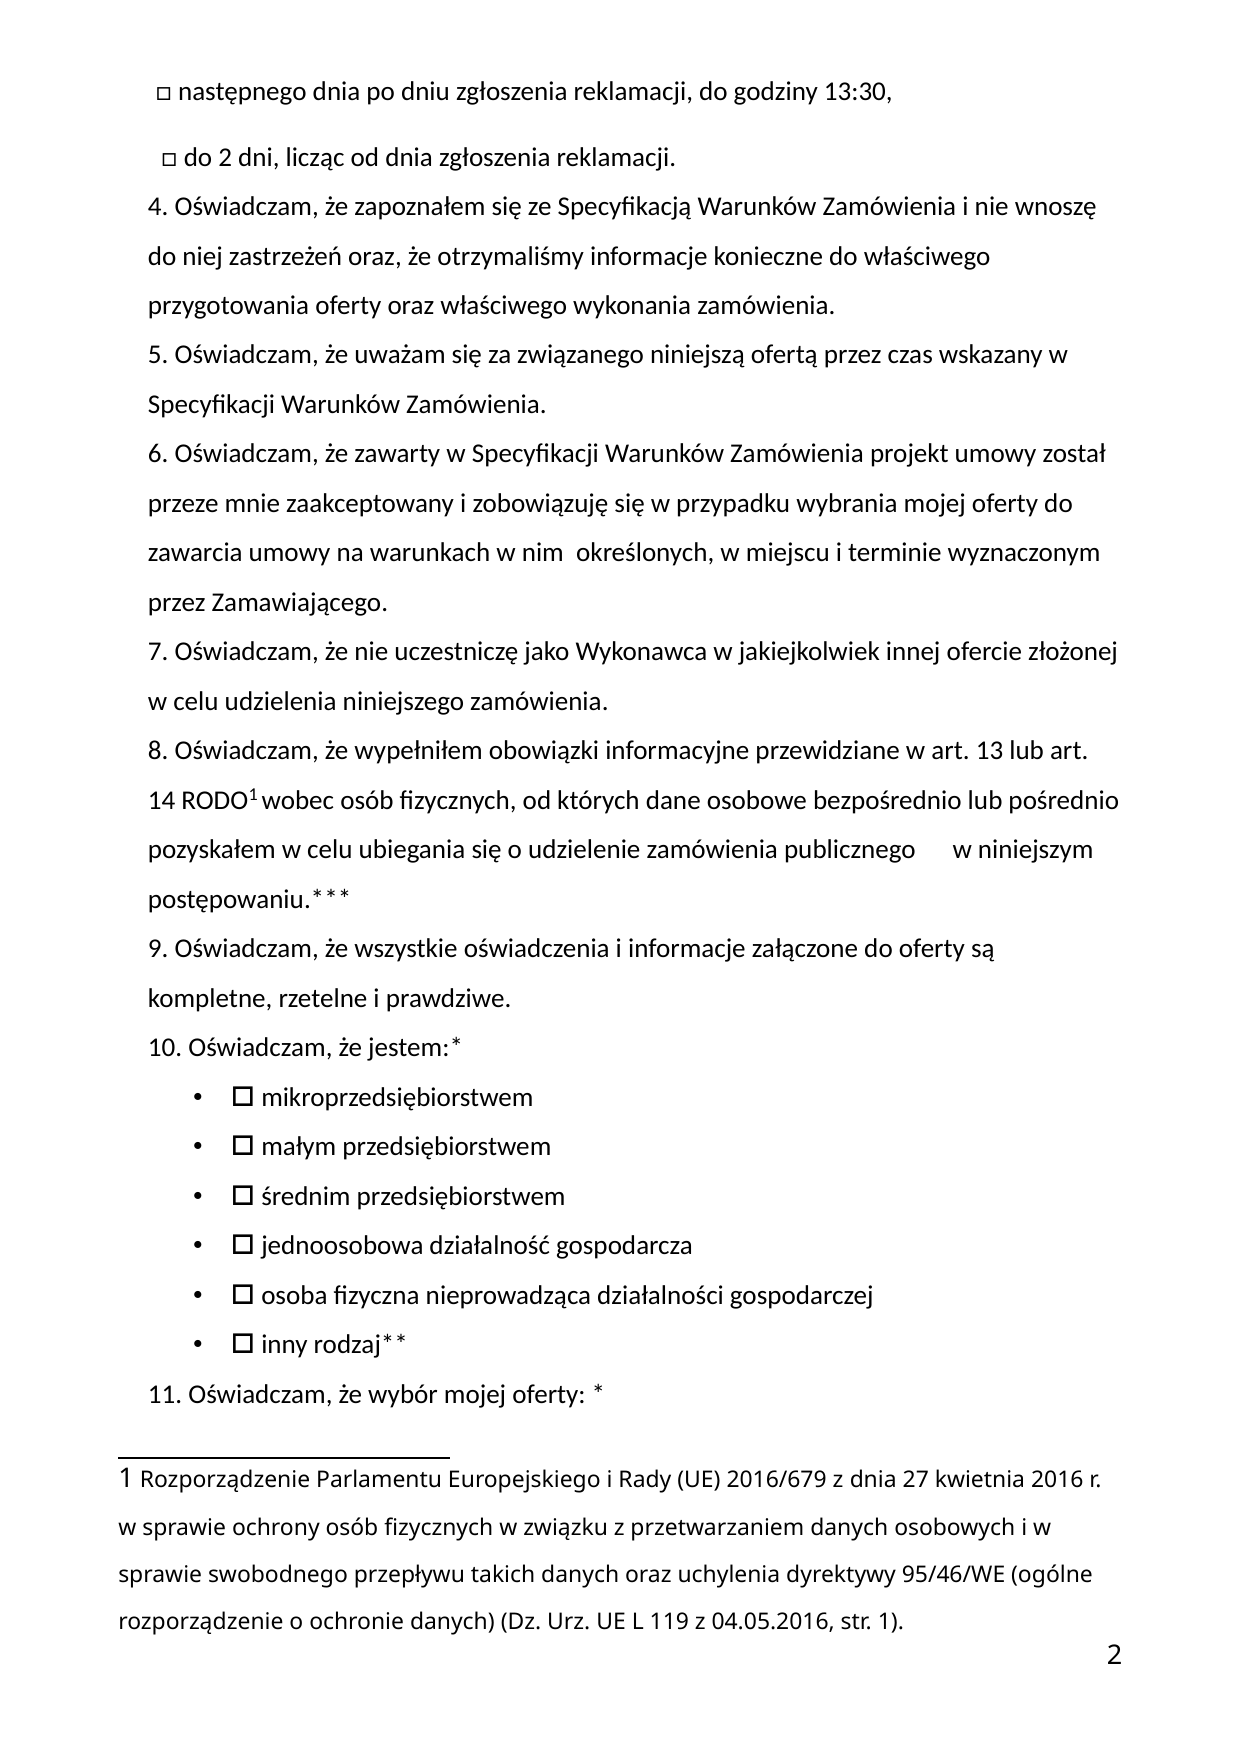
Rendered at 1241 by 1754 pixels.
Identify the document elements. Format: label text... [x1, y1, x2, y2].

list □ jednoosobowa działalność gospodarcza [193, 1228, 1122, 1261]
list Oświadczam, że wypełniłem obowiązki informacyjne przewidziane w art. 13 lub art. 14 RODO wobec osób fizycznych, od których dane osobowe bezpośrednio lub pośrednio pozyskałem w celu ubiegania się o udzielenie zamówienia publicznego w niniejszym postępowaniu.*** [148, 733, 1122, 915]
list □ średnim przedsiębiorstwem [193, 1179, 1122, 1212]
list □ małym przedsiębiorstwem [193, 1129, 1122, 1162]
list Oświadczam, że wybór mojej oferty: * [148, 1377, 1122, 1410]
list Oświadczam, że uważam się za związanego niniejszą ofertą przez czas wskazany w Specyfikacji Warunków Zamówienia. [148, 338, 1122, 420]
list □ osoba fizyczna nieprowadząca działalności gospodarczej [193, 1278, 1122, 1311]
list Oświadczam, że nie uczestniczę jako Wykonawca w jakiejkolwiek innej ofercie złożonej w celu udzielenia niniejszego zamówienia. [148, 634, 1122, 717]
list □ mikroprzedsiębiorstwem [193, 1080, 1122, 1113]
list □ następnego dnia po dniu zgłoszenia reklamacji, do godziny 13:30, [155, 74, 1122, 107]
list Oświadczam, że zawarty w Specyfikacji Warunków Zamówienia projekt umowy został przeze mnie zaakceptowany i zobowiązuję się w przypadku wybrania mojej oferty do zawarcia umowy na warunkach w nim określonych, w miejscu i terminie wyznaczonym przez Zamawiającego. [148, 437, 1122, 618]
text □ do 2 dni, licząc od dnia zgłoszenia reklamacji. [118, 140, 1122, 173]
list Oświadczam, że zapoznałem się ze Specyfikacją Warunków Zamówienia i nie wnoszę do niej zastrzeżeń oraz, że otrzymaliśmy informacje konieczne do właściwego przygotowania oferty oraz właściwego wykonania zamówienia. [148, 189, 1122, 321]
list □ inny rodzaj** [193, 1327, 1122, 1360]
list Rozporządzenie Parlamentu Europejskiego i Rady (UE) 2016/679 z dnia 27 kwietnia 2016 r. w sprawie ochrony osób fizycznych w związku z przetwarzaniem danych osobowych i w sprawie swobodnego przepływu takich danych oraz uchylenia dyrektywy 95/46/WE (ogólne rozporządzenie o ochronie danych) (Dz. Urz. UE L 119 z 04.05.2016, str. 1). [118, 1458, 1122, 1636]
list Oświadczam, że wszystkie oświadczenia i informacje załączone do oferty są kompletne, rzetelne i prawdziwe. [148, 931, 1122, 1014]
list Oświadczam, że jestem:* [148, 1030, 1122, 1063]
